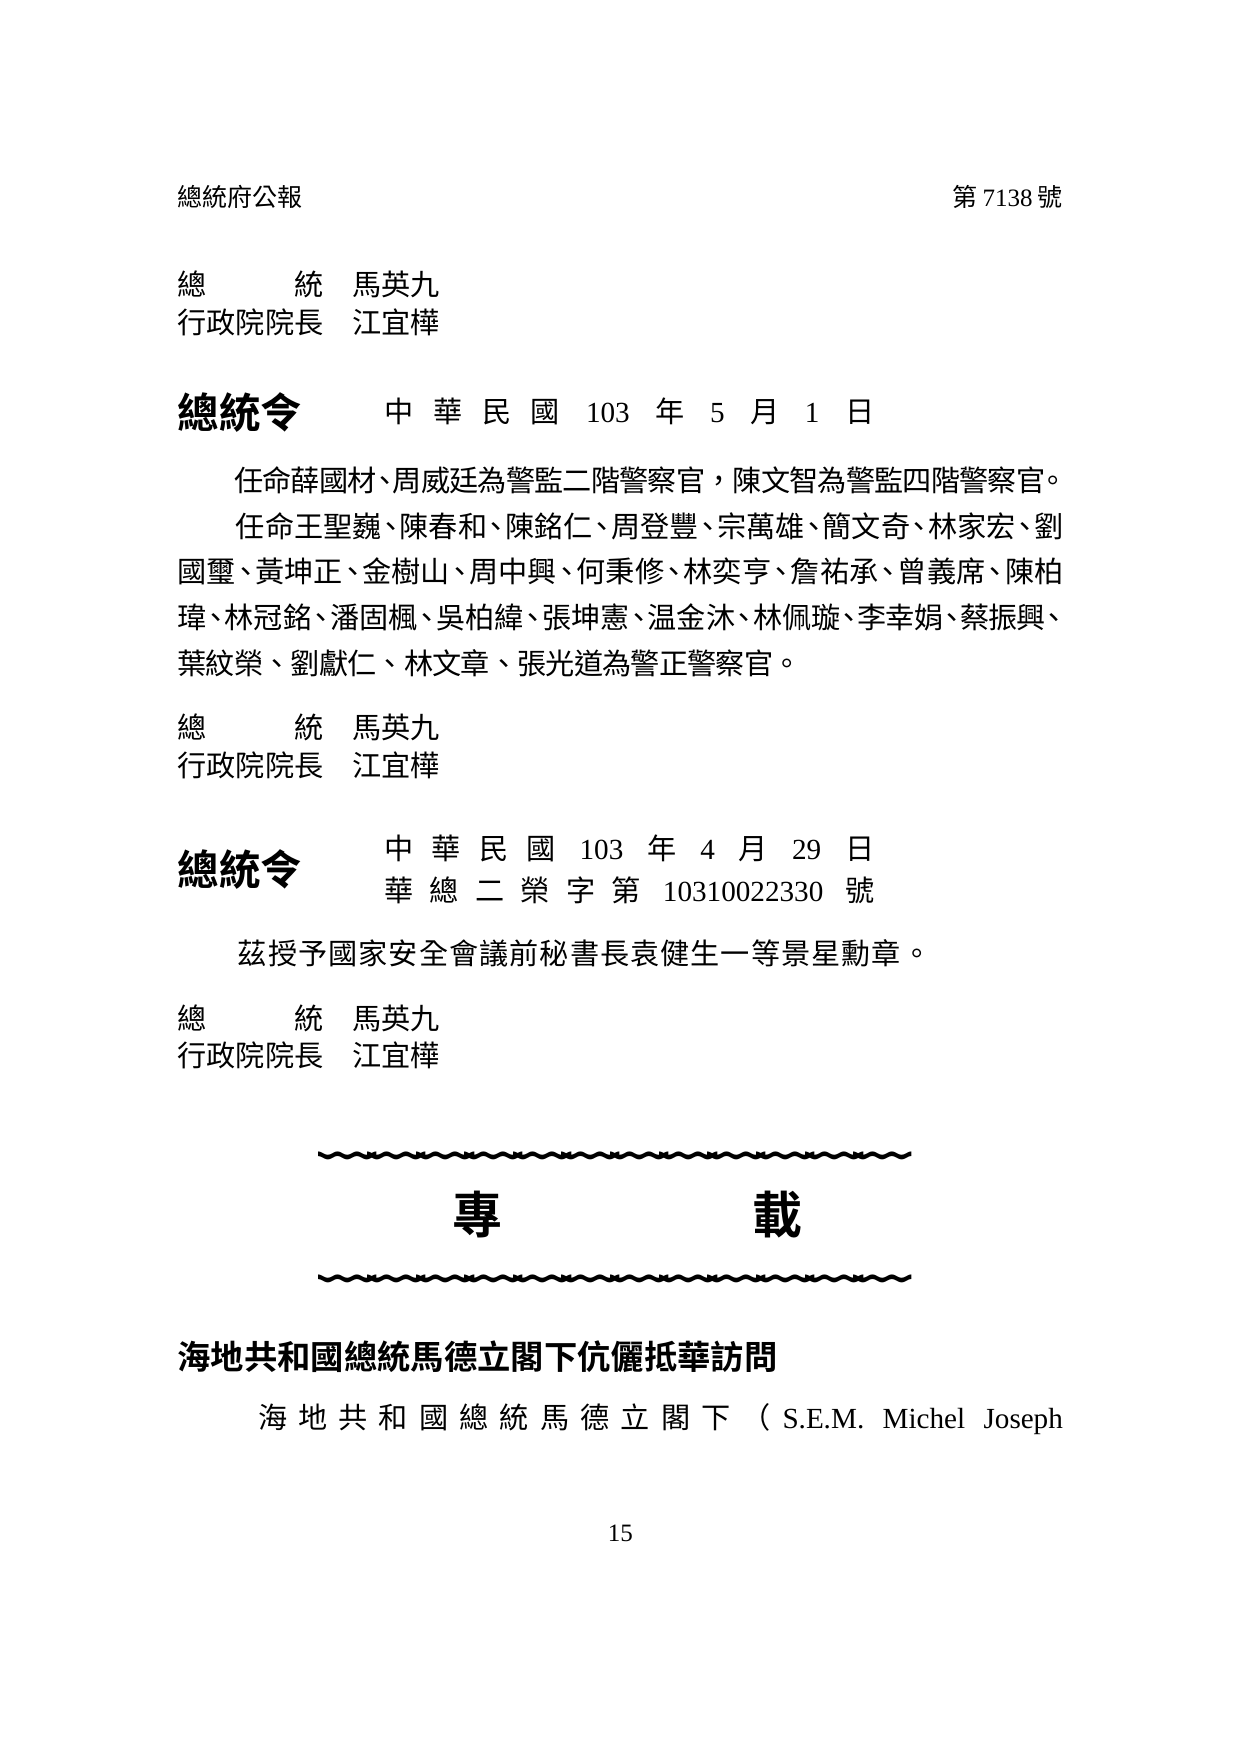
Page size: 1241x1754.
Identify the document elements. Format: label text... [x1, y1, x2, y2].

text 行政院院長 江宜樺 [177, 303, 1063, 341]
text 行政院院長 江宜樺 [177, 1037, 1063, 1074]
text 總 統 馬英九 [177, 709, 1063, 746]
table_header 總統令 [174, 809, 381, 927]
text 茲授予國家安全會議前秘書長袁健生一等景星勳章。 [177, 927, 1063, 974]
text 專 載 [192, 1187, 1063, 1245]
text 海地共和國總統馬德立閣下（S.E.M. Michel Joseph [177, 1391, 1063, 1438]
text 總 統 馬英九 [177, 266, 1063, 303]
table_header 中華民國103年5月1日 [381, 366, 877, 454]
text 任命王聖巍、陳春和、陳銘仁、周登豐、宗萬雄、簡文奇、林家宏、劉國璽、黃坤正、金樹山、周中興、何秉修、林奕亨、詹祐承、曾義席、陳柏瑋、林冠銘、潘固楓、吳柏緯、張坤憲、温金沐、林佩璇、李幸娟、蔡振興、葉紋榮、劉獻仁、林文章、張光道為警正警察官。 [177, 500, 1063, 684]
text 海地共和國總統馬德立閣下伉儷抵華訪問 [177, 1332, 1063, 1378]
table_header 中華民國103年4月29日 華總二榮字第10310022330號 [381, 809, 877, 927]
text ﹏﹏﹏﹏﹏﹏﹏﹏﹏﹏﹏﹏ [177, 1257, 1063, 1282]
text 任命薛國材、周威廷為警監二階警察官，陳文智為警監四階警察官。 [177, 454, 1063, 500]
text 總 統 馬英九 [177, 999, 1063, 1037]
table_header 總統令 [174, 366, 381, 454]
text ﹏﹏﹏﹏﹏﹏﹏﹏﹏﹏﹏﹏ [177, 1124, 1063, 1162]
text 行政院院長 江宜樺 [177, 746, 1063, 784]
